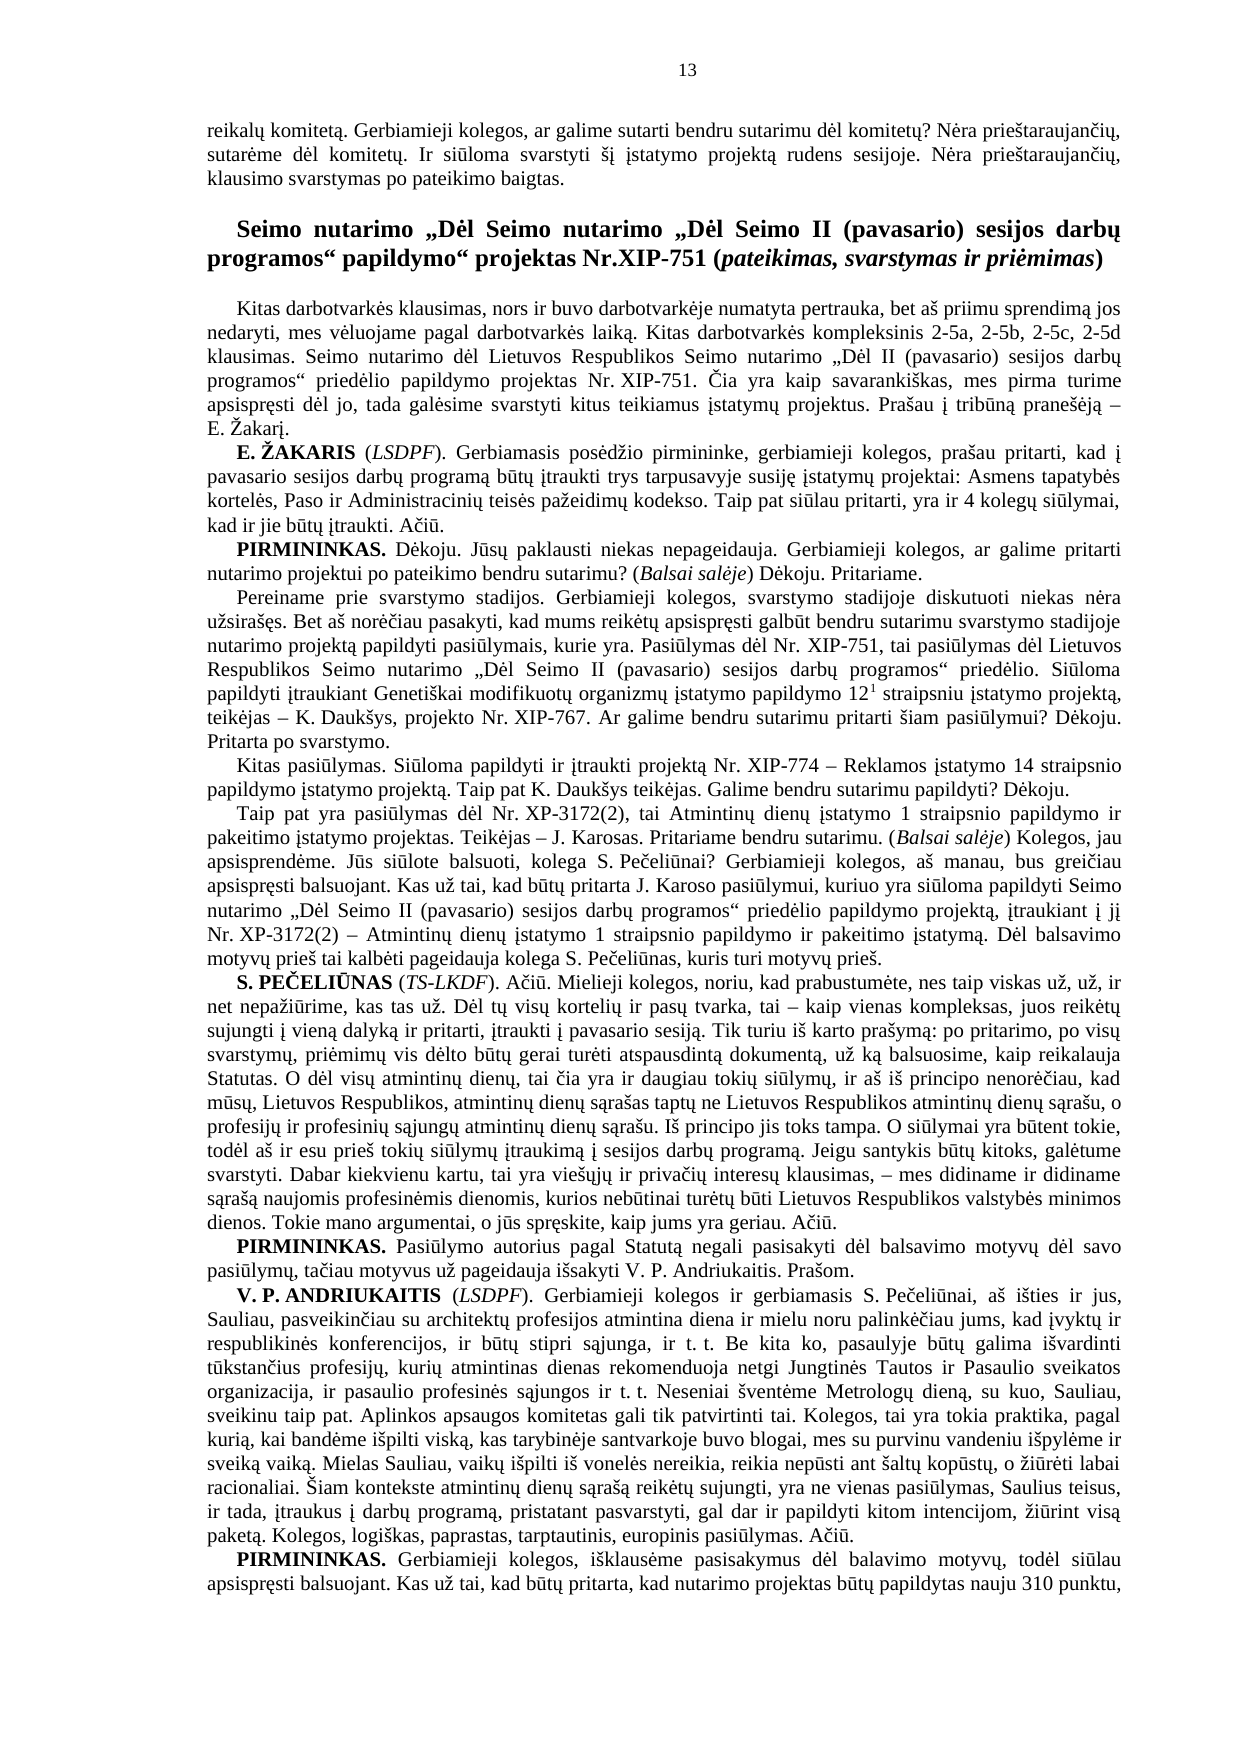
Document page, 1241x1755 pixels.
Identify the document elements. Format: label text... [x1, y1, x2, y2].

text PIRMININKAS. Pasiūlymo autorius pagal Statutą negali pasisakyti dėl balsavimo motyvų dėl savo pasiūlymų, tačiau motyvus už pageidauja išsakyti V. P. Andriukaitis. Prašom. [207, 1234, 1122, 1282]
text V. P. ANDRIUKAITIS (LSDPF). Gerbiamieji kolegos ir gerbiamasis S. Pečeliūnai, aš išties ir jus, Sauliau, pasveikinčiau su architektų profesijos atmintina diena ir mielu noru palinkėčiau jums, kad įvyktų ir respublikinės konferencijos, ir būtų stipri sąjunga, ir t. t. Be kita ko, pasaulyje būtų galima išvardinti tūkstančius profesijų, kurių atmintinas dienas rekomenduoja netgi Jungtinės Tautos ir Pasaulio sveikatos organizacija, ir pasaulio profesinės sąjungos ir t. t. Neseniai šventėme Metrologų dieną, su kuo, Sauliau, sveikinu taip pat. Aplinkos apsaugos komitetas gali tik patvirtinti tai. Kolegos, tai yra tokia praktika, pagal kurią, kai bandėme išpilti viską, kas tarybinėje santvarkoje buvo blogai, mes su purvinu vandeniu išpylėme ir sveiką vaiką. Mielas Sauliau, vaikų išpilti iš vonelės nereikia, reikia nepūsti ant šaltų kopūstų, o žiūrėti labai racionaliai. Šiam kontekste atmintinų dienų sąrašą reikėtų sujungti, yra ne vienas pasiūlymas, Saulius teisus, ir tada, įtraukus į darbų programą, pristatant pasvarstyti, gal dar ir papildyti kitom intencijom, žiūrint visą paketą. Kolegos, logiškas, paprastas, tarptautinis, europinis pasiūlymas. Ačiū. [207, 1282, 1122, 1547]
text S. PEČELIŪNAS (TS-LKDF). Ačiū. Mielieji kolegos, noriu, kad prabustumėte, nes taip viskas už, už, ir net nepažiūrime, kas tas už. Dėl tų visų kortelių ir pasų tvarka, tai – kaip vienas kompleksas, juos reikėtų sujungti į vieną dalyką ir pritarti, įtraukti į pavasario sesiją. Tik turiu iš karto prašymą: po pritarimo, po visų svarstymų, priėmimų vis dėlto būtų gerai turėti atspausdintą dokumentą, už ką balsuosime, kaip reikalauja Statutas. O dėl visų atmintinų dienų, tai čia yra ir daugiau tokių siūlymų, ir aš iš principo nenorėčiau, kad mūsų, Lietuvos Respublikos, atmintinų dienų sąrašas taptų ne Lietuvos Respublikos atmintinų dienų sąrašu, o profesijų ir profesinių sąjungų atmintinų dienų sąrašu. Iš principo jis toks tampa. O siūlymai yra būtent tokie, todėl aš ir esu prieš tokių siūlymų įtraukimą į sesijos darbų programą. Jeigu santykis būtų kitoks, galėtume svarstyti. Dabar kiekvienu kartu, tai yra viešųjų ir privačių interesų klausimas, – mes didiname ir didiname sąrašą naujomis profesinėmis dienomis, kurios nebūtinai turėtų būti Lietuvos Respublikos valstybės minimos dienos. Tokie mano argumentai, o jūs spręskite, kaip jums yra geriau. Ačiū. [207, 970, 1122, 1234]
text PIRMININKAS. Dėkoju. Jūsų paklausti niekas nepageidauja. Gerbiamieji kolegos, ar galime pritarti nutarimo projektui po pateikimo bendru sutarimu? (Balsai salėje) Dėkoju. Pritariame. [207, 537, 1122, 585]
text Pereiname prie svarstymo stadijos. Gerbiamieji kolegos, svarstymo stadijoje diskutuoti niekas nėra užsirašęs. Bet aš norėčiau pasakyti, kad mums reikėtų apsispręsti galbūt bendru sutarimu svarstymo stadijoje nutarimo projektą papildyti pasiūlymais, kurie yra. Pasiūlymas dėl Nr. XIP-751, tai pasiūlymas dėl Lietuvos Respublikos Seimo nutarimo „Dėl Seimo II (pavasario) sesijos darbų programos“ priedėlio. Siūloma papildyti įtraukiant Genetiškai modifikuotų organizmų įstatymo papildymo 121 straipsniu įstatymo projektą, teikėjas – K. Daukšys, projekto Nr. XIP-767. Ar galime bendru sutarimu pritarti šiam pasiūlymui? Dėkoju. Pritarta po svarstymo. [207, 585, 1122, 753]
text Kitas pasiūlymas. Siūloma papildyti ir įtraukti projektą Nr. XIP-774 – Reklamos įstatymo 14 straipsnio papildymo įstatymo projektą. Taip pat K. Daukšys teikėjas. Galime bendru sutarimu papildyti? Dėkoju. [207, 753, 1122, 801]
text reikalų komitetą. Gerbiamieji kolegos, ar galime sutarti bendru sutarimu dėl komitetų? Nėra prieštaraujančių, sutarėme dėl komitetų. Ir siūloma svarstyti šį įstatymo projektą rudens sesijoje. Nėra prieštaraujančių, klausimo svarstymas po pateikimo baigtas. [207, 118, 1122, 190]
text E. ŽAKARIS (LSDPF). Gerbiamasis posėdžio pirmininke, gerbiamieji kolegos, prašau pritarti, kad į pavasario sesijos darbų programą būtų įtraukti trys tarpusavyje susiję įstatymų projektai: Asmens tapatybės kortelės, Paso ir Administracinių teisės pažeidimų kodekso. Taip pat siūlau pritarti, yra ir 4 kolegų siūlymai, kad ir jie būtų įtraukti. Ačiū. [207, 440, 1122, 537]
text PIRMININKAS. Gerbiamieji kolegos, išklausėme pasisakymus dėl balavimo motyvų, todėl siūlau apsispręsti balsuojant. Kas už tai, kad būtų pritarta, kad nutarimo projektas būtų papildytas nauju 310 punktu, [207, 1547, 1122, 1595]
text Taip pat yra pasiūlymas dėl Nr. XP-3172(2), tai Atmintinų dienų įstatymo 1 straipsnio papildymo ir pakeitimo įstatymo projektas. Teikėjas – J. Karosas. Pritariame bendru sutarimu. (Balsai salėje) Kolegos, jau apsisprendėme. Jūs siūlote balsuoti, kolega S. Pečeliūnai? Gerbiamieji kolegos, aš manau, bus greičiau apsispręsti balsuojant. Kas už tai, kad būtų pritarta J. Karoso pasiūlymui, kuriuo yra siūloma papildyti Seimo nutarimo „Dėl Seimo II (pavasario) sesijos darbų programos“ priedėlio papildymo projektą, įtraukiant į jį Nr. XP-3172(2) – Atmintinų dienų įstatymo 1 straipsnio papildymo ir pakeitimo įstatymą. Dėl balsavimo motyvų prieš tai kalbėti pageidauja kolega S. Pečeliūnas, kuris turi motyvų prieš. [207, 801, 1122, 970]
text Kitas darbotvarkės klausimas, nors ir buvo darbotvarkėje numatyta pertrauka, bet aš priimu sprendimą jos nedaryti, mes vėluojame pagal darbotvarkės laiką. Kitas darbotvarkės kompleksinis 2-5a, 2-5b, 2-5c, 2-5d klausimas. Seimo nutarimo dėl Lietuvos Respublikos Seimo nutarimo „Dėl II (pavasario) sesijos darbų programos“ priedėlio papildymo projektas Nr. XIP-751. Čia yra kaip savarankiškas, mes pirma turime apsispręsti dėl jo, tada galėsime svarstyti kitus teikiamus įstatymų projektus. Prašau į tribūną pranešėją – E. Žakarį. [207, 296, 1122, 440]
text Seimo nutarimo „Dėl Seimo nutarimo „Dėl Seimo II (pavasario) sesijos darbų programos“ papildymo“ projektas Nr.XIP-751 (pateikimas, svarstymas ir priėmimas) [207, 214, 1122, 272]
